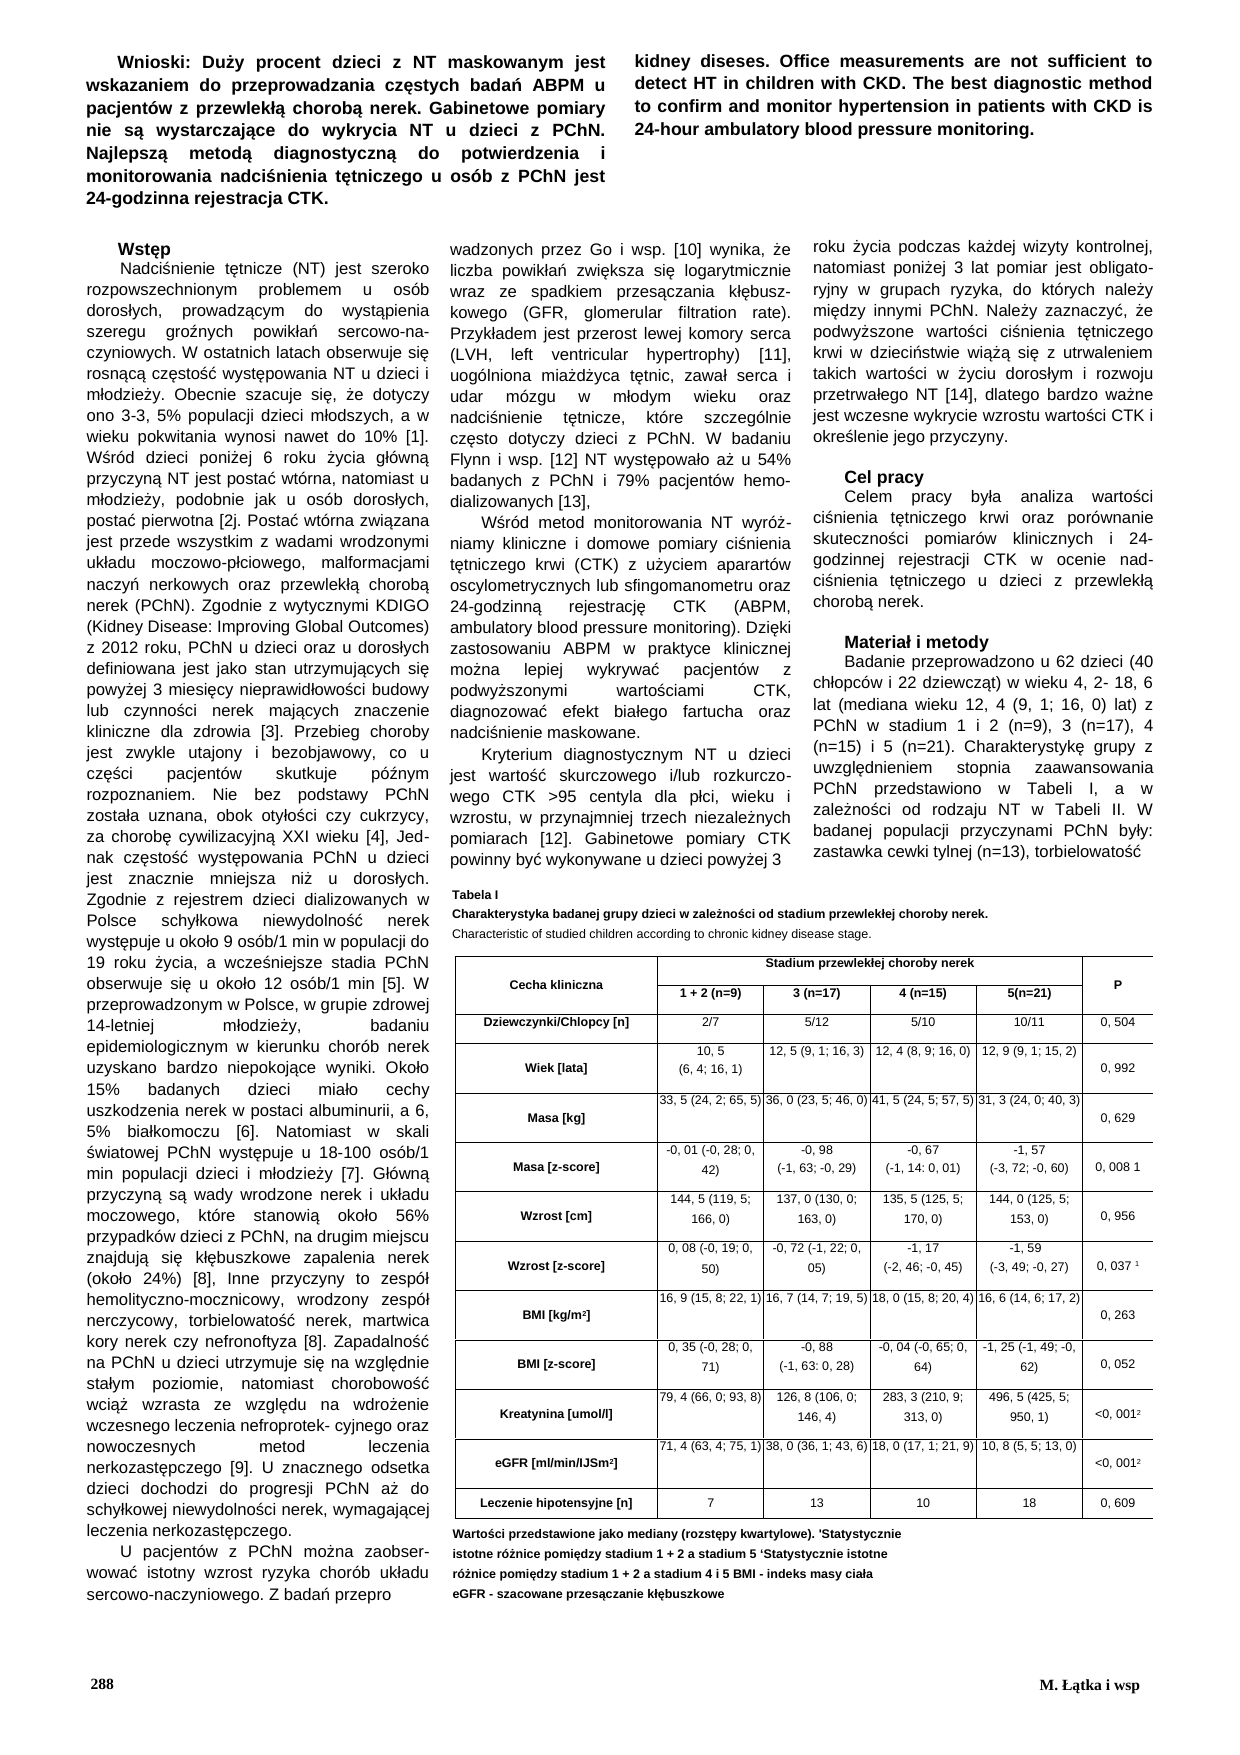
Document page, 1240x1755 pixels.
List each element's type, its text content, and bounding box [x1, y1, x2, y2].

table_cell 0, 956 [1083, 1192, 1153, 1241]
table_cell 5/12 [764, 1015, 870, 1043]
text Wśród metod monitorowania NT wyróż­niamy kliniczne i domowe pomiary ciśnienia tętniczego krwi (CTK) z użyciem aparartów oscylometrycznych lub sfingomanometru oraz 24-godzinną rejestrację CTK (ABPM, ambulatory blood pressure monitoring). Dzięki zastosowaniu ABPM w praktyce klinicznej można lepiej wykrywać pacjen­tów z podwyższonymi wartościami CTK, diagnozować efekt białego fartucha oraz nadciśnienie maskowane. [450, 513, 791, 742]
table_cell 3 (n=17) [764, 986, 870, 1014]
subtitle Materiał i metody [813, 632, 1153, 652]
table_cell 7 [658, 1489, 763, 1518]
table_cell <0, 0012 [1083, 1390, 1153, 1438]
table_cell BMI [z-score] [456, 1341, 657, 1389]
table_cell 79, 4 (66, 0; 93, 8) [658, 1390, 763, 1438]
table_cell -0, 04 (-0, 65; 0, 64) [871, 1341, 976, 1389]
table_cell eGFR [ml/min/IJSm2] [456, 1440, 657, 1488]
table_cell 10 [871, 1489, 976, 1518]
table_cell Dziewczynki/Chlopcy [n] [456, 1015, 657, 1043]
table_cell Leczenie hipotensyjne [n] [456, 1489, 657, 1518]
text 288 [90, 1675, 120, 1693]
table_header Cecha kliniczna [456, 957, 657, 1014]
subtitle Wstęp [86, 238, 429, 259]
table_cell 16, 9 (15, 8; 22, 1) [658, 1291, 763, 1339]
table_cell 5/10 [871, 1015, 976, 1043]
table_cell 0, 037 1 [1083, 1242, 1153, 1290]
table_cell Masa [kg] [456, 1094, 657, 1142]
table_cell <0, 0012 [1083, 1440, 1153, 1488]
text M. Łątka i wsp [1039, 1675, 1152, 1693]
table_cell 0, 992 [1083, 1044, 1153, 1093]
table_cell 10, 5 (6, 4; 16, 1) [658, 1044, 763, 1093]
table_cell 144, 0 (125, 5; 153, 0) [977, 1192, 1082, 1241]
table_cell 16, 6 (14, 6; 17, 2) [977, 1291, 1082, 1339]
table_cell 10/11 [977, 1015, 1082, 1043]
table_cell 496, 5 (425, 5; 950, 1) [977, 1390, 1082, 1438]
table_header Stadium przewlekłej choroby nerek [658, 957, 1082, 985]
table_cell Wzrost [cm] [456, 1192, 657, 1241]
table_cell 0, 504 [1083, 1015, 1153, 1043]
text kidney diseses. Office measurements are not sufficient to detect HT in children with CKD. The best diagnostic method to confirm and monitor hypertension in patients with CKD is 24-hour ambulatory blood pressure monitoring. [634, 50, 1153, 139]
text Badanie przeprowadzono u 62 dzieci (40 chłopców i 22 dziewcząt) w wieku 4, 2- 18, 6 lat (mediana wieku 12, 4 (9, 1; 16, 0) lat) z PChN w stadium 1 i 2 (n=9), 3 (n=17), 4 (n=15) i 5 (n=21). Charakterystykę grupy z uwzględnieniem stopnia zaawansowa­nia PChN przedstawiono w Tabeli I, a w zależności od rodzaju NT w Tabeli II. W badanej populacji przyczynami PChN były: zastawka cewki tylnej (n=13), torbielowatość [813, 652, 1153, 861]
table_cell 137, 0 (130, 0; 163, 0) [764, 1192, 870, 1241]
table_cell -0, 01 (-0, 28; 0, 42) [658, 1143, 763, 1191]
text Celem pracy była analiza wartości ciśnienia tętniczego krwi oraz porówna­nie skuteczności pomiarów klinicznych i 24-godzinnej rejestracji CTK w ocenie nad­ciśnienia tętniczego u dzieci z przewlekłą chorobą nerek. [813, 487, 1153, 611]
table_cell Wiek [lata] [456, 1044, 657, 1093]
table_cell -1, 25 (-1, 49; -0, 62) [977, 1341, 1082, 1389]
table_cell 144, 5 (119, 5; 166, 0) [658, 1192, 763, 1241]
table_cell 31, 3 (24, 0; 40, 3) [977, 1094, 1082, 1142]
table_cell 5(n=21) [977, 986, 1082, 1014]
table_cell 0, 629 [1083, 1094, 1153, 1142]
table_cell 0, 008 1 [1083, 1143, 1153, 1191]
table_cell 38, 0 (36, 1; 43, 6) [764, 1440, 870, 1488]
table_cell 0, 263 [1083, 1291, 1153, 1339]
table_cell Kreatynina [umol/l] [456, 1390, 657, 1438]
table_cell -1, 59 (-3, 49; -0, 27) [977, 1242, 1082, 1290]
text U pacjentów z PChN można zaobser­wować istotny wzrost ryzyka chorób układu sercowo-naczyniowego. Z badań przepro­ [86, 1542, 429, 1603]
table_cell 0, 35 (-0, 28; 0, 71) [658, 1341, 763, 1389]
table_cell 126, 8 (106, 0; 146, 4) [764, 1390, 870, 1438]
text roku życia podczas każdej wizyty kontrolnej, natomiast poniżej 3 lat pomiar jest obligato­ryjny w grupach ryzyka, do których należy między innymi PChN. Należy zaznaczyć, że podwyższone wartości ciśnienia tętniczego krwi w dzieciństwie wiążą się z utrwaleniem takich wartości w życiu dorosłym i rozwoju przetrwałego NT [14], dlatego bardzo ważne jest wczesne wykrycie wzrostu wartości CTK i określenie jego przyczyny. [813, 237, 1153, 446]
table_cell 33, 5 (24, 2; 65, 5) [658, 1094, 763, 1142]
table_cell 2/7 [658, 1015, 763, 1043]
table_cell Masa [z-score] [456, 1143, 657, 1191]
table_cell 10, 8 (5, 5; 13, 0) [977, 1440, 1082, 1488]
table_cell 0, 609 [1083, 1489, 1153, 1518]
table_cell -1, 57 (-3, 72; -0, 60) [977, 1143, 1082, 1191]
table_cell -0, 88 (-1, 63: 0, 28) [764, 1341, 870, 1389]
table_cell BMI [kg/m2] [456, 1291, 657, 1339]
table_cell Wzrost [z-score] [456, 1242, 657, 1290]
table_cell -0, 67 (-1, 14: 0, 01) [871, 1143, 976, 1191]
table_cell 18 [977, 1489, 1082, 1518]
table_cell 41, 5 (24, 5; 57, 5) [871, 1094, 976, 1142]
text Wnioski: Duży procent dzieci z NT maskowanym jest wskazaniem do przeprowadzania częstych badań ABPM u pacjentów z przewlekłą chorobą nerek. Gabinetowe pomiary nie są wystarczające do wykrycia NT u dzieci z PChN. Najlepszą metodą diagnostyczną do potwierdzenia i monitorowania nadciśnienia tętniczego u osób z PChN jest 24-godzinna rejestracja CTK. [86, 52, 606, 208]
table_cell 18, 0 (15, 8; 20, 4) [871, 1291, 976, 1339]
table_cell 283, 3 (210, 9; 313, 0) [871, 1390, 976, 1438]
table_cell 12, 5 (9, 1; 16, 3) [764, 1044, 870, 1093]
table_cell 71, 4 (63, 4; 75, 1) [658, 1440, 763, 1488]
table_cell 36, 0 (23, 5; 46, 0) [764, 1094, 870, 1142]
table_cell 0, 08 (-0, 19; 0, 50) [658, 1242, 763, 1290]
subtitle Cel pracy [813, 466, 1153, 487]
text Tabela I [452, 887, 1043, 902]
table_cell 4 (n=15) [871, 986, 976, 1014]
table_cell 12, 4 (8, 9; 16, 0) [871, 1044, 976, 1093]
table_cell -0, 72 (-1, 22; 0, 05) [764, 1242, 870, 1290]
table_cell 18, 0 (17, 1; 21, 9) [871, 1440, 976, 1488]
text eGFR - szacowane przesączanie kłębuszkowe [452, 1587, 906, 1601]
table_cell -0, 98 (-1, 63; -0, 29) [764, 1143, 870, 1191]
text Charakterystyka badanej grupy dzieci w zależności od stadium przewlekłej choroby nerek. Characteristic of studied children according to chronic kidney disease stage. [452, 907, 1043, 941]
table_header P [1083, 957, 1153, 1014]
table_cell -1, 17 (-2, 46; -0, 45) [871, 1242, 976, 1290]
text Kryterium diagnostycznym NT u dzieci jest wartość skurczowego i/lub rozkurczo­wego CTK >95 centyla dla płci, wieku i wzrostu, w przynajmniej trzech niezależnych pomiarach [12]. Gabinetowe pomiary CTK powinny być wykonywane u dzieci powyżej 3 [450, 744, 791, 869]
text wadzonych przez Go i wsp. [10] wynika, że liczba powikłań zwiększa się logarytmicznie wraz ze spadkiem przesączania kłębusz- kowego (GFR, glomerular filtration rate). Przykładem jest przerost lewej komory serca (LVH, left ventricular hypertrophy) [11], uogólniona miażdżyca tętnic, zawał serca i udar mózgu w młodym wieku oraz nadciśnienie tętnicze, które szczególnie często dotyczy dzieci z PChN. W badaniu Flynn i wsp. [12] NT występowało aż u 54% badanych z PChN i 79% pacjentów hemo- dializowanych [13], [450, 239, 791, 511]
table_cell 12, 9 (9, 1; 15, 2) [977, 1044, 1082, 1093]
table_cell 16, 7 (14, 7; 19, 5) [764, 1291, 870, 1339]
table_cell 1 + 2 (n=9) [658, 986, 763, 1014]
table_cell 0, 052 [1083, 1341, 1153, 1389]
table_cell 135, 5 (125, 5; 170, 0) [871, 1192, 976, 1241]
text Nadciśnienie tętnicze (NT) jest szeroko rozpowszechnionym problemem u osób dorosłych, prowadzącym do wystąpienia szeregu groźnych powikłań sercowo-na- czyniowych. W ostatnich latach obserwuje się rosnącą częstość występowania NT u dzieci i młodzieży. Obecnie szacuje się, że dotyczy ono 3-3, 5% populacji dzieci młodszych, a w wieku pokwitania wynosi nawet do 10% [1]. Wśród dzieci poniżej 6 roku życia główną przyczyną NT jest postać wtórna, natomiast u młodzieży, podobnie jak u osób dorosłych, postać pierwotna [2j. Postać wtórna związana jest przede wszystkim z wadami wrodzonymi układu moczowo-płciowego, malformacjami naczyń nerkowych oraz przewlekłą chorobą nerek (PChN). Zgodnie z wytycznymi KDIGO (Kid­ney Disease: Improving Global Outcomes) z 2012 roku, PChN u dzieci oraz u dorosłych definiowana jest jako stan utrzymujących się powyżej 3 miesięcy nieprawidłowości budowy lub czynności nerek mających zna­czenie kliniczne dla zdrowia [3]. Przebieg choroby jest zwykle utajony i bezobjawowy, co u części pacjentów skutkuje późnym rozpoznaniem. Nie bez podstawy PChN została uznana, obok otyłości czy cukrzycy, za chorobę cywilizacyjną XXI wieku [4], Jed­nak częstość występowania PChN u dzieci jest znacznie mniejsza niż u dorosłych. Zgodnie z rejestrem dzieci dializowanych w Polsce schyłkowa niewydolność nerek występuje u około 9 osób/1 min w populacji do 19 roku życia, a wcześniejsze stadia PChN obserwuje się u około 12 osób/1 min [5]. W przeprowadzonym w Polsce, w gru­pie zdrowej 14-letniej młodzieży, badaniu epidemiologicznym w kierunku chorób nerek uzyskano bardzo niepokojące wyniki. Około 15% badanych dzieci miało cechy uszkodzenia nerek w postaci albuminurii, a 6, 5% białkomoczu [6]. Natomiast w skali światowej PChN występuje u 18-100 osób/1 min populacji dzieci i młodzieży [7]. Główną przyczyną są wady wrodzone nerek i układu moczowego, które stanowią około 56% przypadków dzieci z PChN, na drugim miejscu znajdują się kłębuszkowe zapalenia nerek (około 24%) [8], Inne przyczyny to zespół hemolityczno-mocznicowy, wrodzony zespół nerczycowy, torbielowatość nerek, martwica kory nerek czy nefronoftyza [8]. Zapadalność na PChN u dzieci utrzymuje się na względnie stałym poziomie, natomiast chorobowość wciąż wzrasta ze względu na wdrożenie wczesnego leczenia nefroprotek- cyjnego oraz nowoczesnych metod leczenia nerkozastępczego [9]. U znacznego odsetka dzieci dochodzi do progresji PChN aż do schyłkowej niewydolności nerek, wymaga­jącej leczenia nerkozastępczego. [86, 259, 429, 1540]
table_cell 13 [764, 1489, 870, 1518]
text Wartości przedstawione jako mediany (rozstępy kwartylowe). 'Statystycznie istotne różnice pomiędzy stadium 1 + 2 a stadium 5 ‘Statystycznie istotne różnice pomiędzy stadium 1 + 2 a stadium 4 i 5 BMI - indeks masy ciała [452, 1526, 906, 1581]
